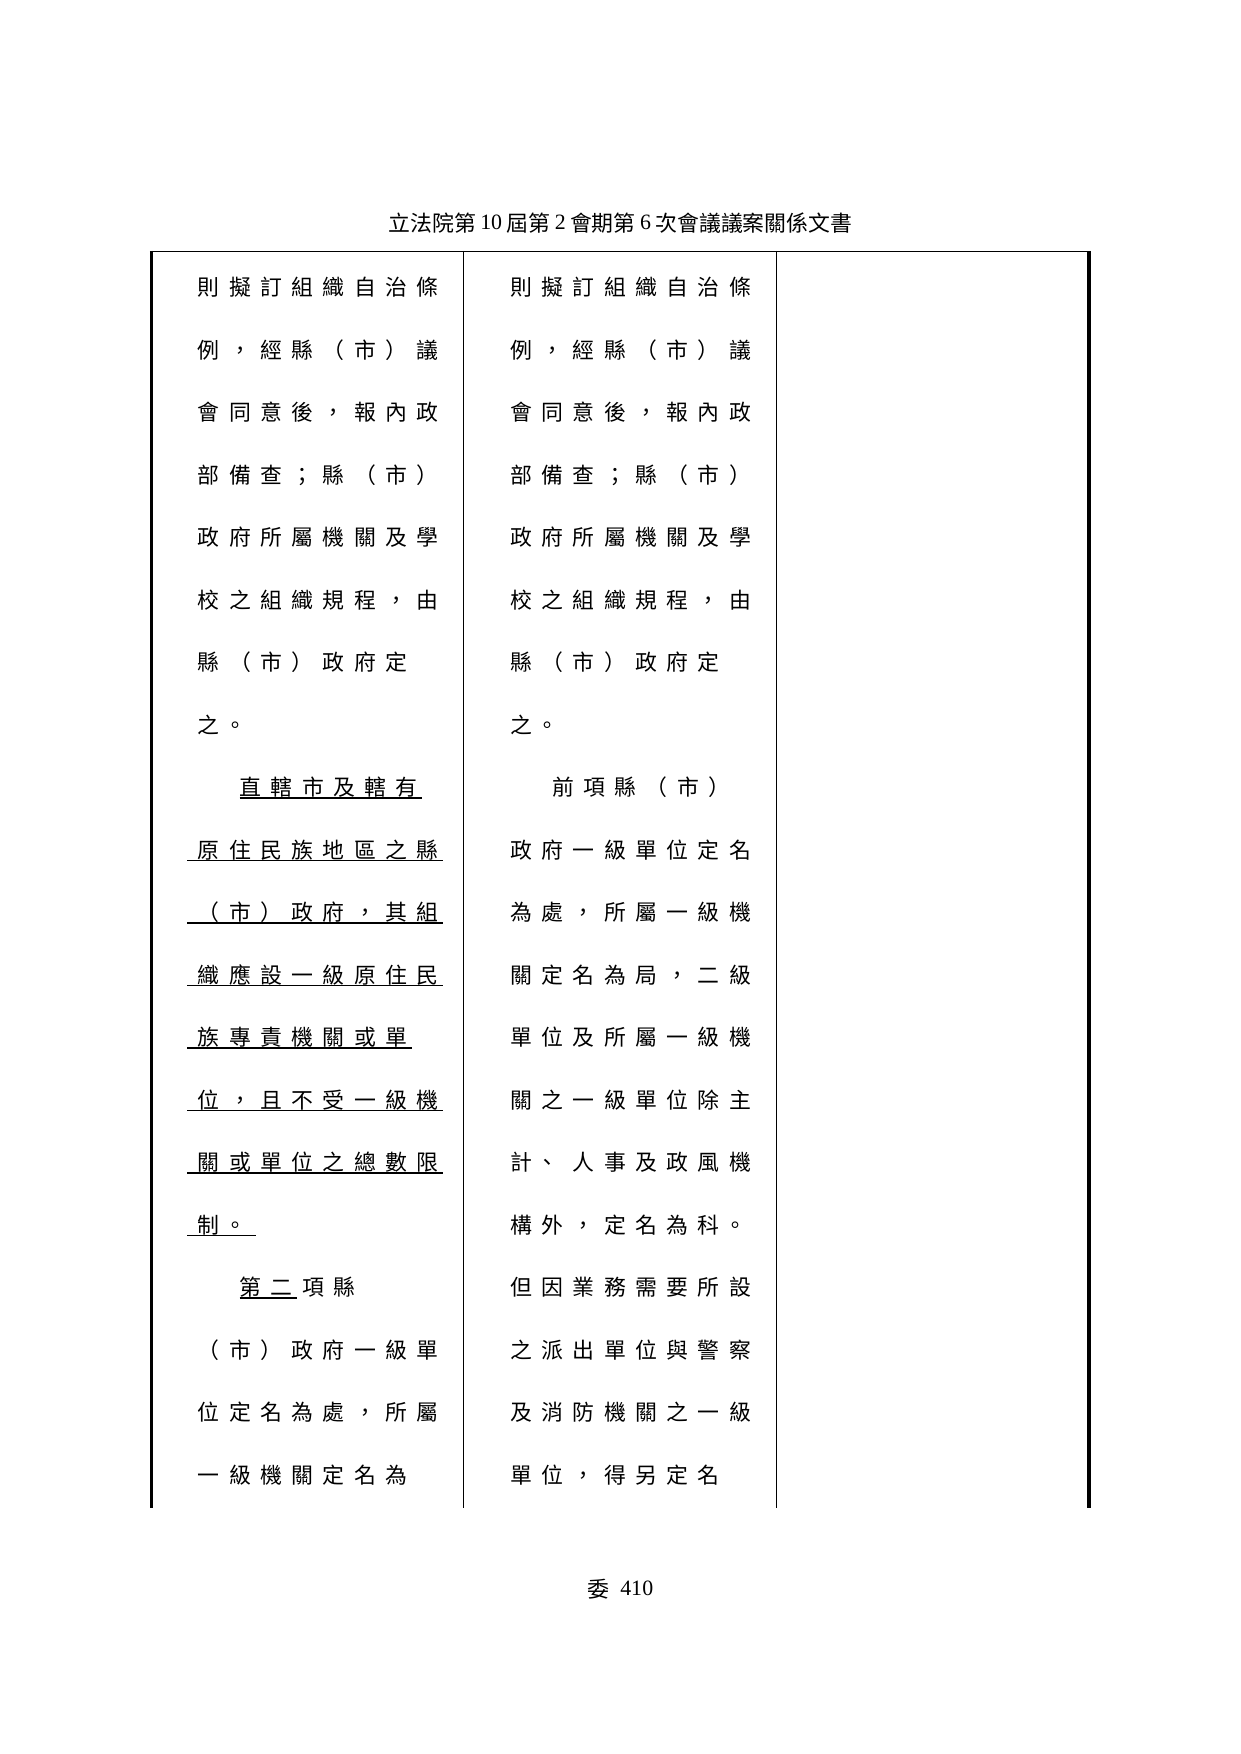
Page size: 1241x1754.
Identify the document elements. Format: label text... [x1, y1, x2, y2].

table_cell 則擬訂組織自治條例，經縣（市）議會同意後，報內政部備查；縣（市）政府所屬機關及學校之組織規程，由縣（市）政府定之。 前項縣（市）政府一級單位定名為處，所屬一級機關定名為局，二級單位及所屬一級機關之一級單位除主計、人事及政風機構外，定名為科。但因業務需要所設之派出單位與警察及消防機關之一級單位，得另定名 [464, 252, 776, 1508]
table_cell 則擬訂組織自治條例，經縣（市）議會同意後，報內政部備查；縣（市）政府所屬機關及學校之組織規程，由縣（市）政府定之。 直轄市及轄有原住民族地區之縣（市）政府，其組織應設一級原住民族專責機關或單位，且不受一級機關或單位之總數限制。 第二項縣（市）政府一級單位定名為處，所屬一級機關定名為 [153, 252, 463, 1508]
table_cell [777, 252, 1087, 1508]
